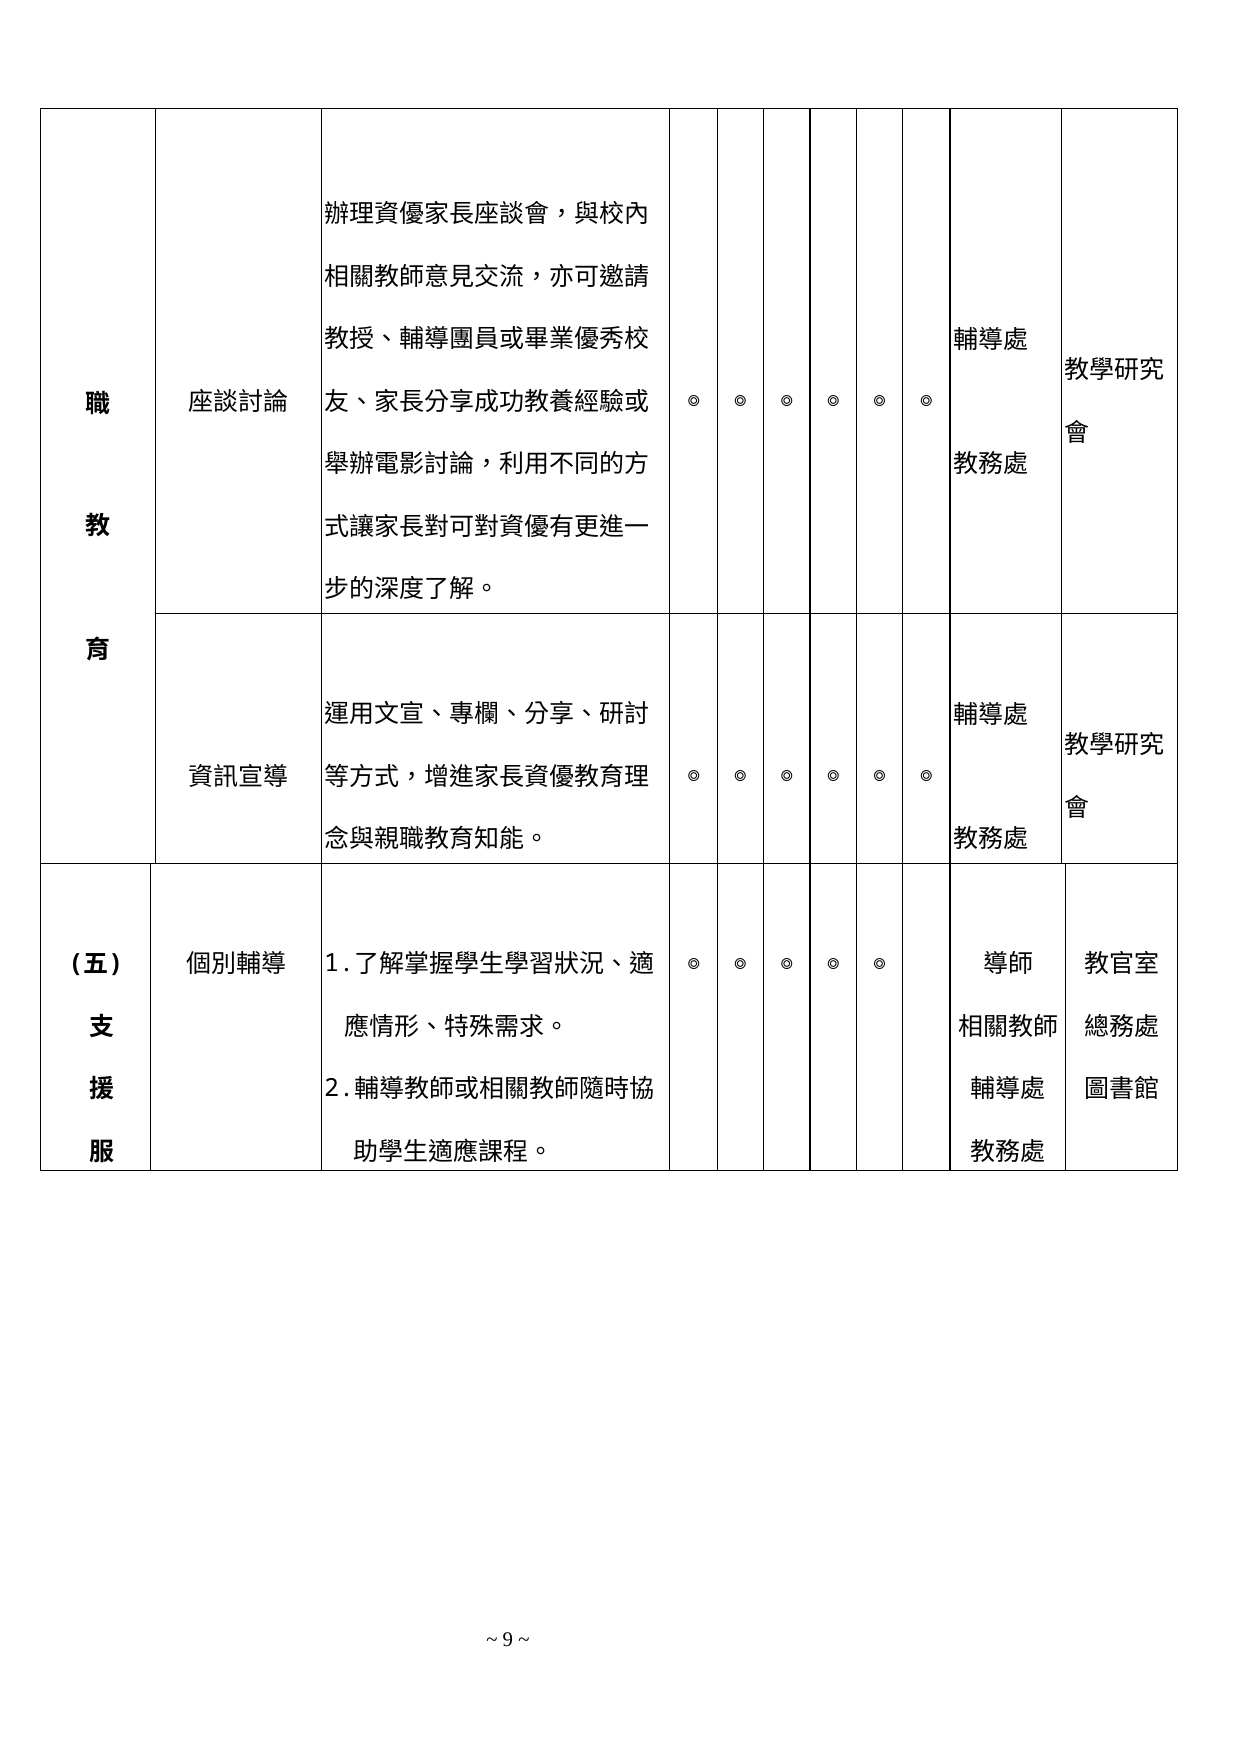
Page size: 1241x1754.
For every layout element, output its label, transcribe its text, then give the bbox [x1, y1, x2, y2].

table_cell ◎ [670, 864, 717, 1170]
table_cell ◎ [718, 109, 763, 613]
table_cell 座談討論 [156, 109, 321, 613]
table_cell 教官室 總務處 圖書館 [1066, 864, 1177, 1170]
table_cell ◎ [811, 614, 856, 863]
table_cell ◎ [857, 109, 902, 613]
table_cell 教學研究會 [1062, 614, 1177, 863]
table_cell (五) 支 援 服 [41, 864, 150, 1170]
table_cell ◎ [857, 614, 902, 863]
table_cell ◎ [857, 864, 902, 1170]
table_cell 導師 相關教師 輔導處 教務處 [951, 864, 1065, 1170]
table_cell 資訊宣導 [156, 614, 321, 863]
table_cell [903, 864, 949, 1170]
table_cell ◎ [903, 109, 949, 613]
table_cell 1.了解掌握學生學習狀況、適應情形、特殊需求。 2.輔導教師或相關教師隨時協助學生適應課程。 [322, 864, 669, 1170]
table_cell ◎ [718, 614, 763, 863]
table_cell ◎ [764, 109, 809, 613]
table_cell ◎ [811, 864, 856, 1170]
table_cell ◎ [670, 614, 717, 863]
table_cell ◎ [718, 864, 763, 1170]
table_cell ◎ [764, 864, 809, 1170]
table_cell ◎ [670, 109, 717, 613]
table_cell ◎ [764, 614, 809, 863]
table_cell 輔導處 教務處 [951, 614, 1061, 863]
table_cell ◎ [811, 109, 856, 613]
table_cell 運用文宣、專欄、分享、研討等方式，增進家長資優教育理念與親職教育知能。 [322, 614, 669, 863]
table_cell 教學研究會 [1062, 109, 1177, 613]
table_cell 個別輔導 [151, 864, 321, 1170]
table_cell 職 教 育 [41, 109, 155, 863]
table_cell 辦理資優家長座談會，與校內相關教師意見交流，亦可邀請教授、輔導團員或畢業優秀校友、家長分享成功教養經驗或舉辦電影討論，利用不同的方式讓家長對可對資優有更進一步的深度了解。 [322, 109, 669, 613]
table_cell ◎ [903, 614, 949, 863]
table_cell 輔導處 教務處 [951, 109, 1061, 613]
